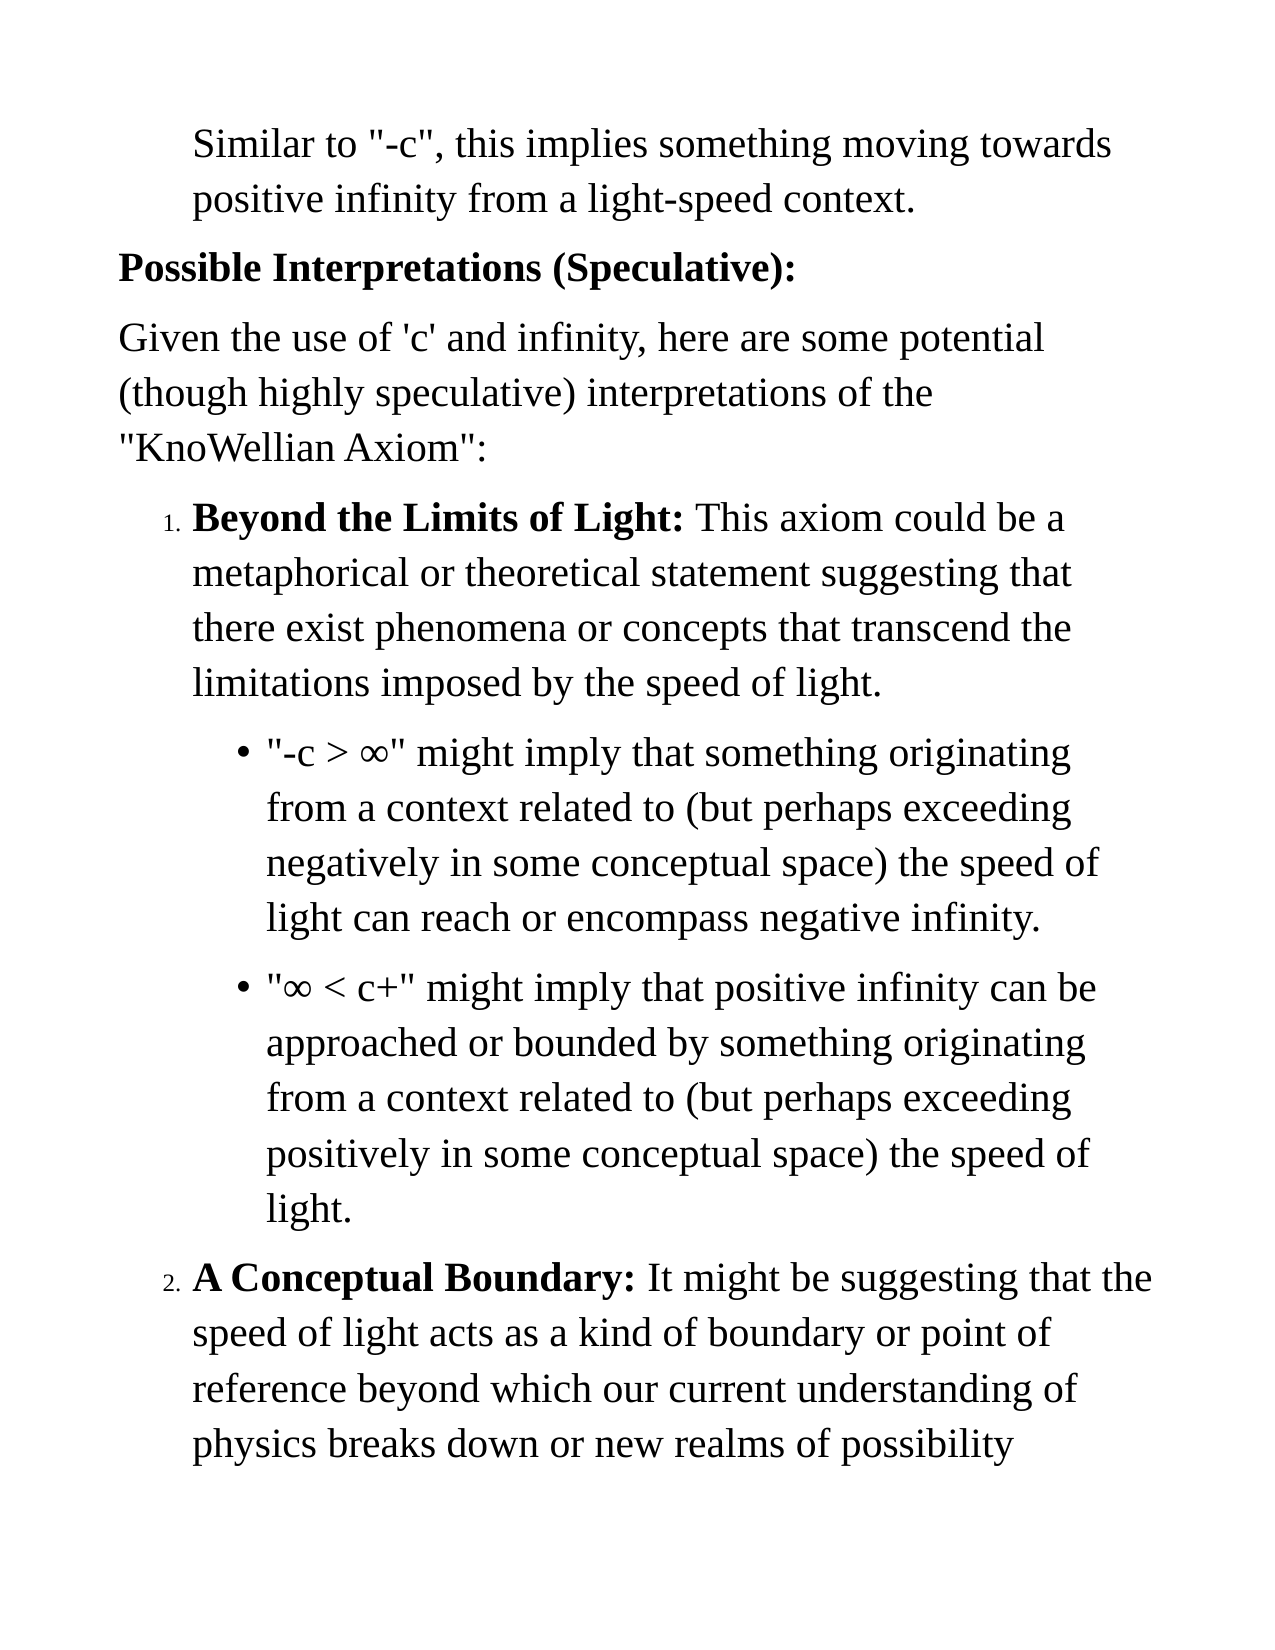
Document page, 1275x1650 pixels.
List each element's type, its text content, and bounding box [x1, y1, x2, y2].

text Possible Interpretations (Speculative): [118, 243, 1157, 291]
list Beyond the Limits of Light: This axiom could be a metaphorical or theoretical statement suggesting that there exist phenomena or concepts that transcend the limitations imposed by the speed of light. [162, 492, 1157, 706]
text Given the use of 'c' and infinity, here are some potential (though highly speculative) interpretations of the "KnoWellian Axiom": [118, 313, 1157, 471]
list "∞ < c+" might imply that positive infinity can be approached or bounded by something originating from a context related to (but perhaps exceeding positively in some conceptual space) the speed of light. [236, 963, 1157, 1231]
list Similar to "-c", this implies something moving towards positive infinity from a light-speed context. [162, 118, 1157, 221]
list A Conceptual Boundary: It might be suggesting that the speed of light acts as a kind of boundary or point of reference beyond which our current understanding of physics breaks down or new realms of possibility [162, 1253, 1157, 1466]
list "-c > ∞" might imply that something originating from a context related to (but perhaps exceeding negatively in some conceptual space) the speed of light can reach or encompass negative infinity. [236, 727, 1157, 941]
